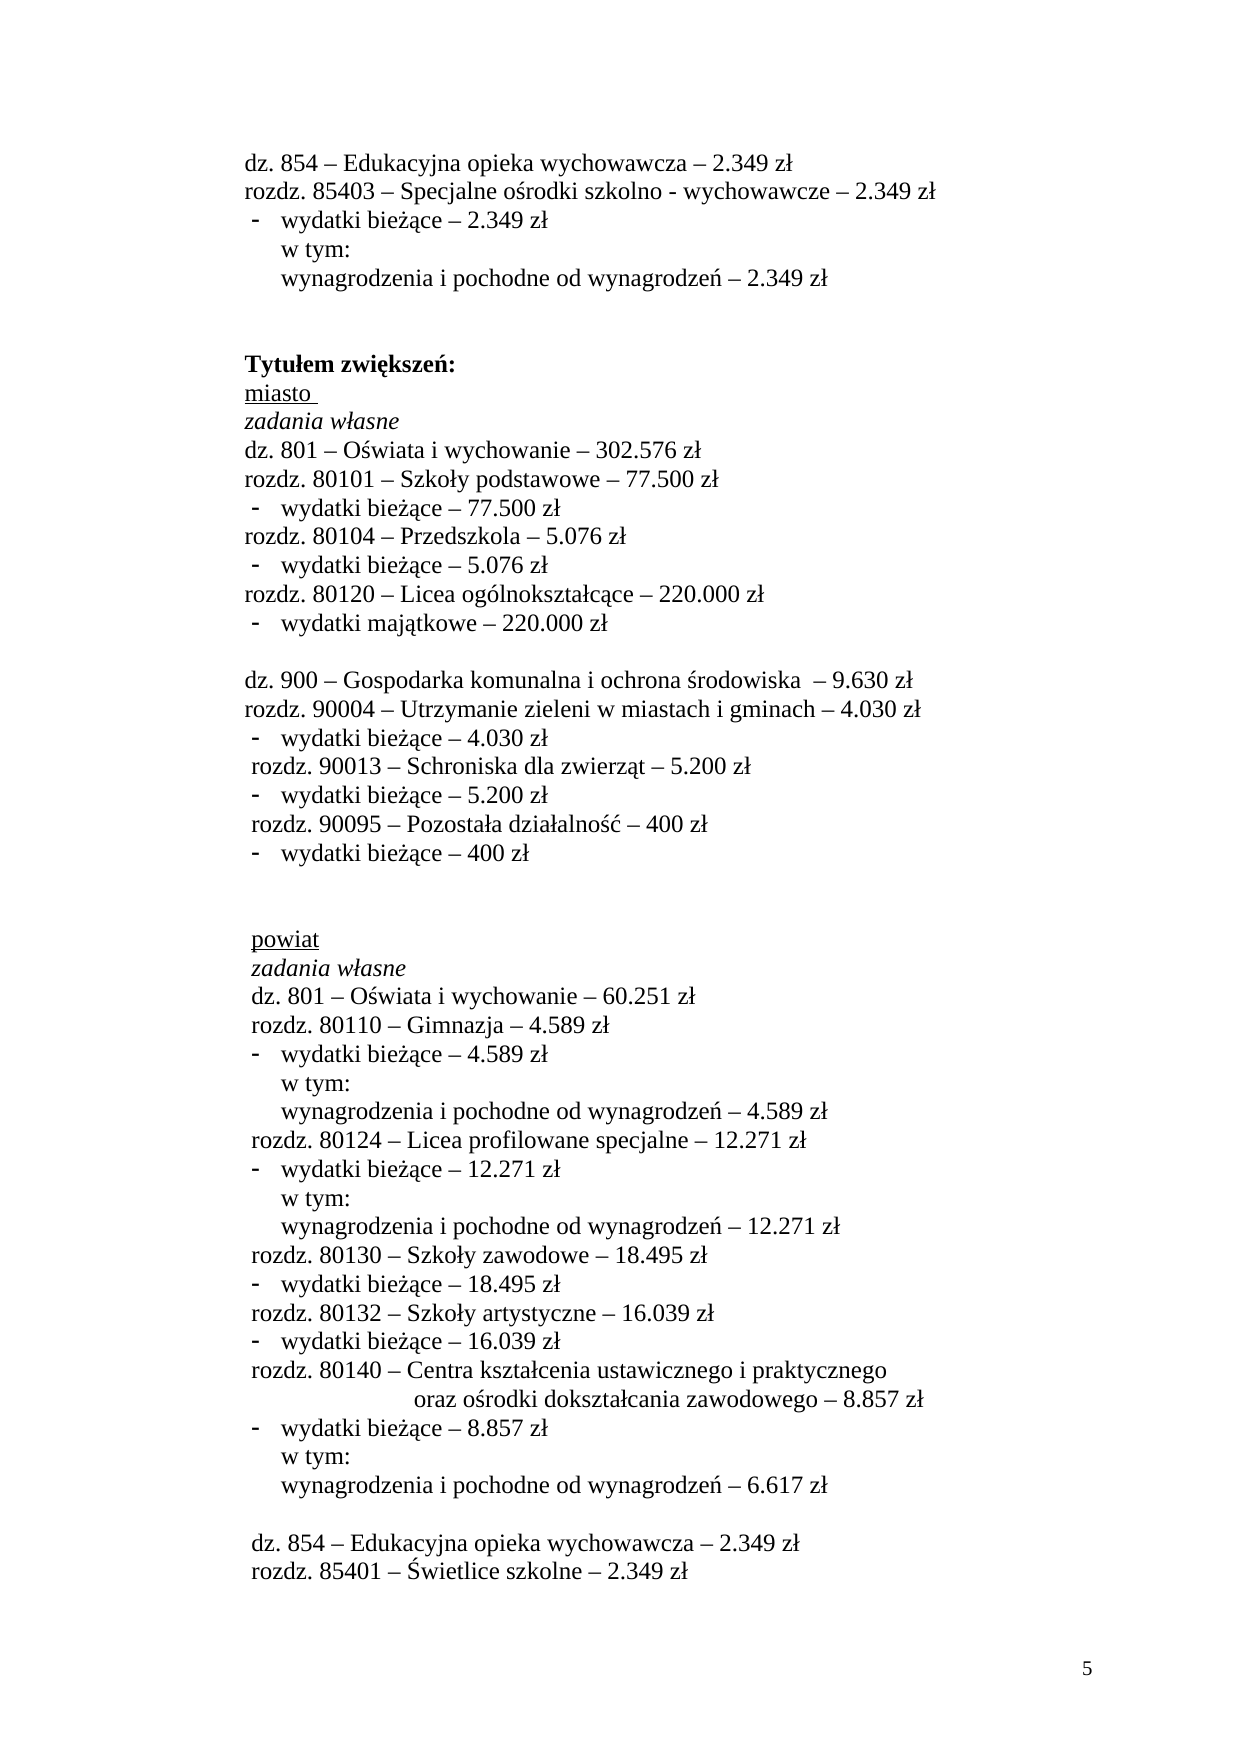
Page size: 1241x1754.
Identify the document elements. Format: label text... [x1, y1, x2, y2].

text rozdz. 85403 – Specjalne ośrodki szkolno - wychowawcze – 2.349 zł [244, 176, 1092, 205]
text wynagrodzenia i pochodne od wynagrodzeń – 4.589 zł [281, 1096, 1092, 1125]
text w tym: [281, 1183, 1092, 1211]
text rozdz. 80110 – Gimnazja – 4.589 zł [251, 1010, 1092, 1039]
text dz. 854 – Edukacyjna opieka wychowawcza – 2.349 zł [251, 1528, 1092, 1556]
list wydatki bieżące – 8.857 zł [251, 1413, 1092, 1441]
text w tym: [281, 1441, 1092, 1470]
text oraz ośrodki dokształcania zawodowego – 8.857 zł [413, 1384, 1092, 1413]
text dz. 854 – Edukacyjna opieka wychowawcza – 2.349 zł [244, 148, 1092, 176]
text rozdz. 80120 – Licea ogólnokształcące – 220.000 zł [244, 579, 1092, 608]
list wydatki bieżące – 5.200 zł [251, 780, 1092, 809]
text rozdz. 80130 – Szkoły zawodowe – 18.495 zł [251, 1240, 1092, 1269]
list wydatki bieżące – 77.500 zł [251, 493, 1092, 521]
text wynagrodzenia i pochodne od wynagrodzeń – 6.617 zł [281, 1470, 1092, 1499]
list wydatki bieżące – 5.076 zł [251, 550, 1092, 579]
text wynagrodzenia i pochodne od wynagrodzeń – 12.271 zł [281, 1211, 1092, 1240]
text rozdz. 80132 – Szkoły artystyczne – 16.039 zł [251, 1298, 1092, 1326]
text rozdz. 85401 – Świetlice szkolne – 2.349 zł [251, 1556, 1092, 1585]
text rozdz. 90013 – Schroniska dla zwierząt – 5.200 zł [251, 751, 1092, 780]
text dz. 801 – Oświata i wychowanie – 60.251 zł [251, 981, 1092, 1010]
list wydatki majątkowe – 220.000 zł [251, 608, 1092, 636]
text powiat [251, 924, 1092, 953]
list wydatki bieżące – 12.271 zł [251, 1154, 1092, 1183]
text zadania własne [251, 953, 1092, 981]
text w tym: [281, 1068, 1092, 1096]
text Tytułem zwiększeń: [244, 349, 1092, 378]
text dz. 801 – Oświata i wychowanie – 302.576 zł [244, 435, 1092, 464]
list wydatki bieżące – 4.030 zł [251, 723, 1092, 751]
text dz. 900 – Gospodarka komunalna i ochrona środowiska – 9.630 zł [244, 665, 1092, 694]
text rozdz. 80124 – Licea profilowane specjalne – 12.271 zł [251, 1125, 1092, 1154]
text miasto [244, 378, 1092, 406]
text rozdz. 90095 – Pozostała działalność – 400 zł [251, 809, 1092, 838]
list wydatki bieżące – 18.495 zł [251, 1269, 1092, 1298]
text wynagrodzenia i pochodne od wynagrodzeń – 2.349 zł [281, 263, 1092, 291]
list wydatki bieżące – 2.349 zł [251, 205, 1092, 234]
text rozdz. 80104 – Przedszkola – 5.076 zł [244, 521, 1092, 550]
text rozdz. 80140 – Centra kształcenia ustawicznego i praktycznego [251, 1355, 1092, 1384]
text zadania własne [244, 406, 1092, 435]
text rozdz. 90004 – Utrzymanie zieleni w miastach i gminach – 4.030 zł [244, 694, 1092, 723]
list wydatki bieżące – 400 zł [251, 838, 1092, 866]
list wydatki bieżące – 16.039 zł [251, 1326, 1092, 1355]
list wydatki bieżące – 4.589 zł [251, 1039, 1092, 1068]
text rozdz. 80101 – Szkoły podstawowe – 77.500 zł [244, 464, 1092, 493]
text w tym: [281, 234, 1092, 263]
